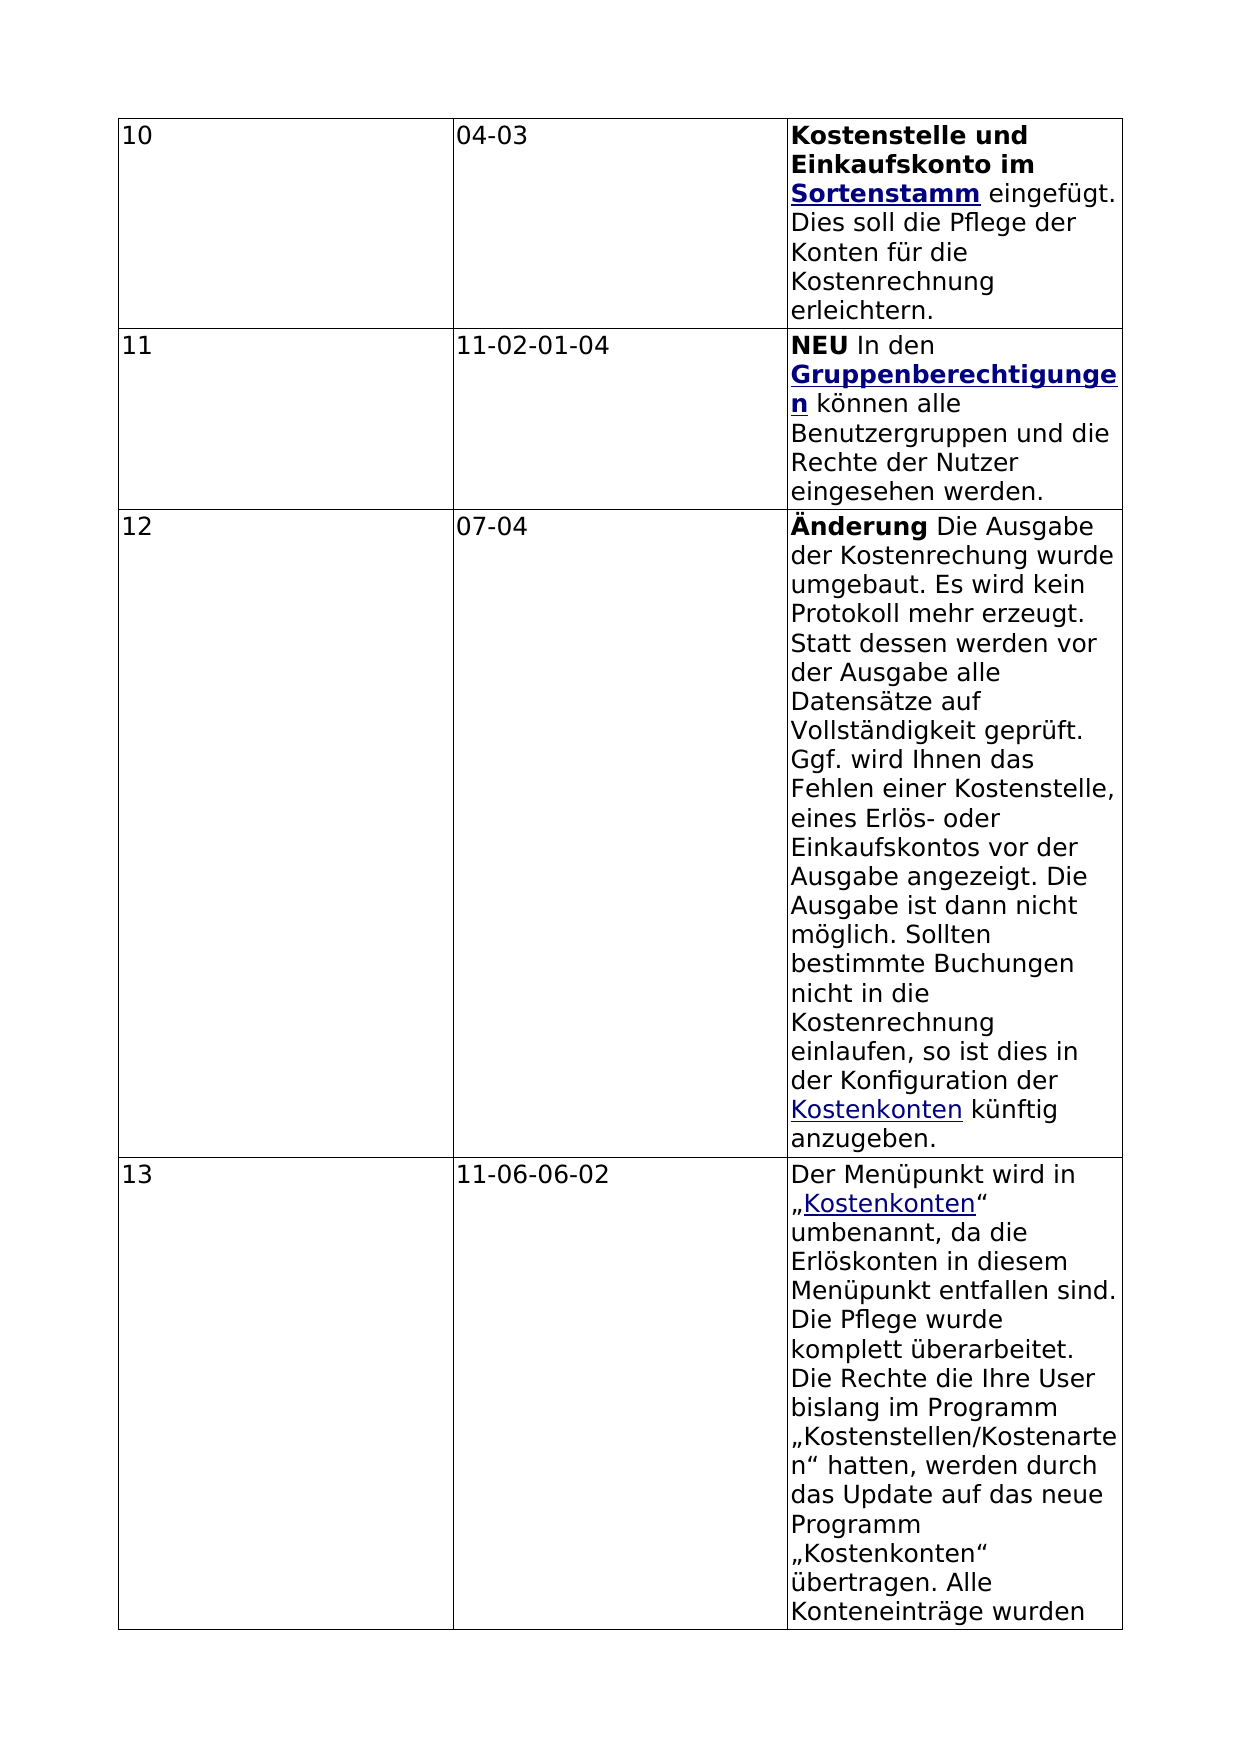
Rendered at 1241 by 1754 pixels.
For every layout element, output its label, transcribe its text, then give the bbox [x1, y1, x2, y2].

table_cell 12 [119, 510, 453, 1157]
table_cell 04-03 [454, 119, 787, 328]
table_cell Kostenstelle und Einkaufskonto im Sortenstamm eingefügt. Dies soll die Pflege der Konten für die Kostenrechnung erleichtern. [788, 119, 1122, 328]
table_cell 11-06-06-02 [454, 1158, 787, 1629]
table_cell 10 [119, 119, 453, 328]
table_cell Der Menüpunkt wird in „Kostenkonten“ umbenannt, da die Erlöskonten in diesem Menüpunkt entfallen sind. Die Pflege wurde komplett überarbeitet. Die Rechte die Ihre User bislang im Programm „Kostenstellen/Kostenarten“ hatten, werden durch das Update auf das neue Programm „Kostenkonten“ übertragen. Alle Konteneinträge wurden [788, 1158, 1122, 1629]
table_cell Änderung Die Ausgabe der Kostenrechung wurde umgebaut. Es wird kein Protokoll mehr erzeugt. Statt dessen werden vor der Ausgabe alle Datensätze auf Vollständigkeit geprüft. Ggf. wird Ihnen das Fehlen einer Kostenstelle, eines Erlös- oder Einkaufskontos vor der Ausgabe angezeigt. Die Ausgabe ist dann nicht möglich. Sollten bestimmte Buchungen nicht in die Kostenrechnung einlaufen, so ist dies in der Konfiguration der Kostenkonten künftig anzugeben. [788, 510, 1122, 1157]
table_cell 11 [119, 329, 453, 509]
table_cell 13 [119, 1158, 453, 1629]
table_cell 11-02-01-04 [454, 329, 787, 509]
table_cell NEU In den Gruppenberechtigungen können alle Benutzergruppen und die Rechte der Nutzer eingesehen werden. [788, 329, 1122, 509]
table_cell 07-04 [454, 510, 787, 1157]
